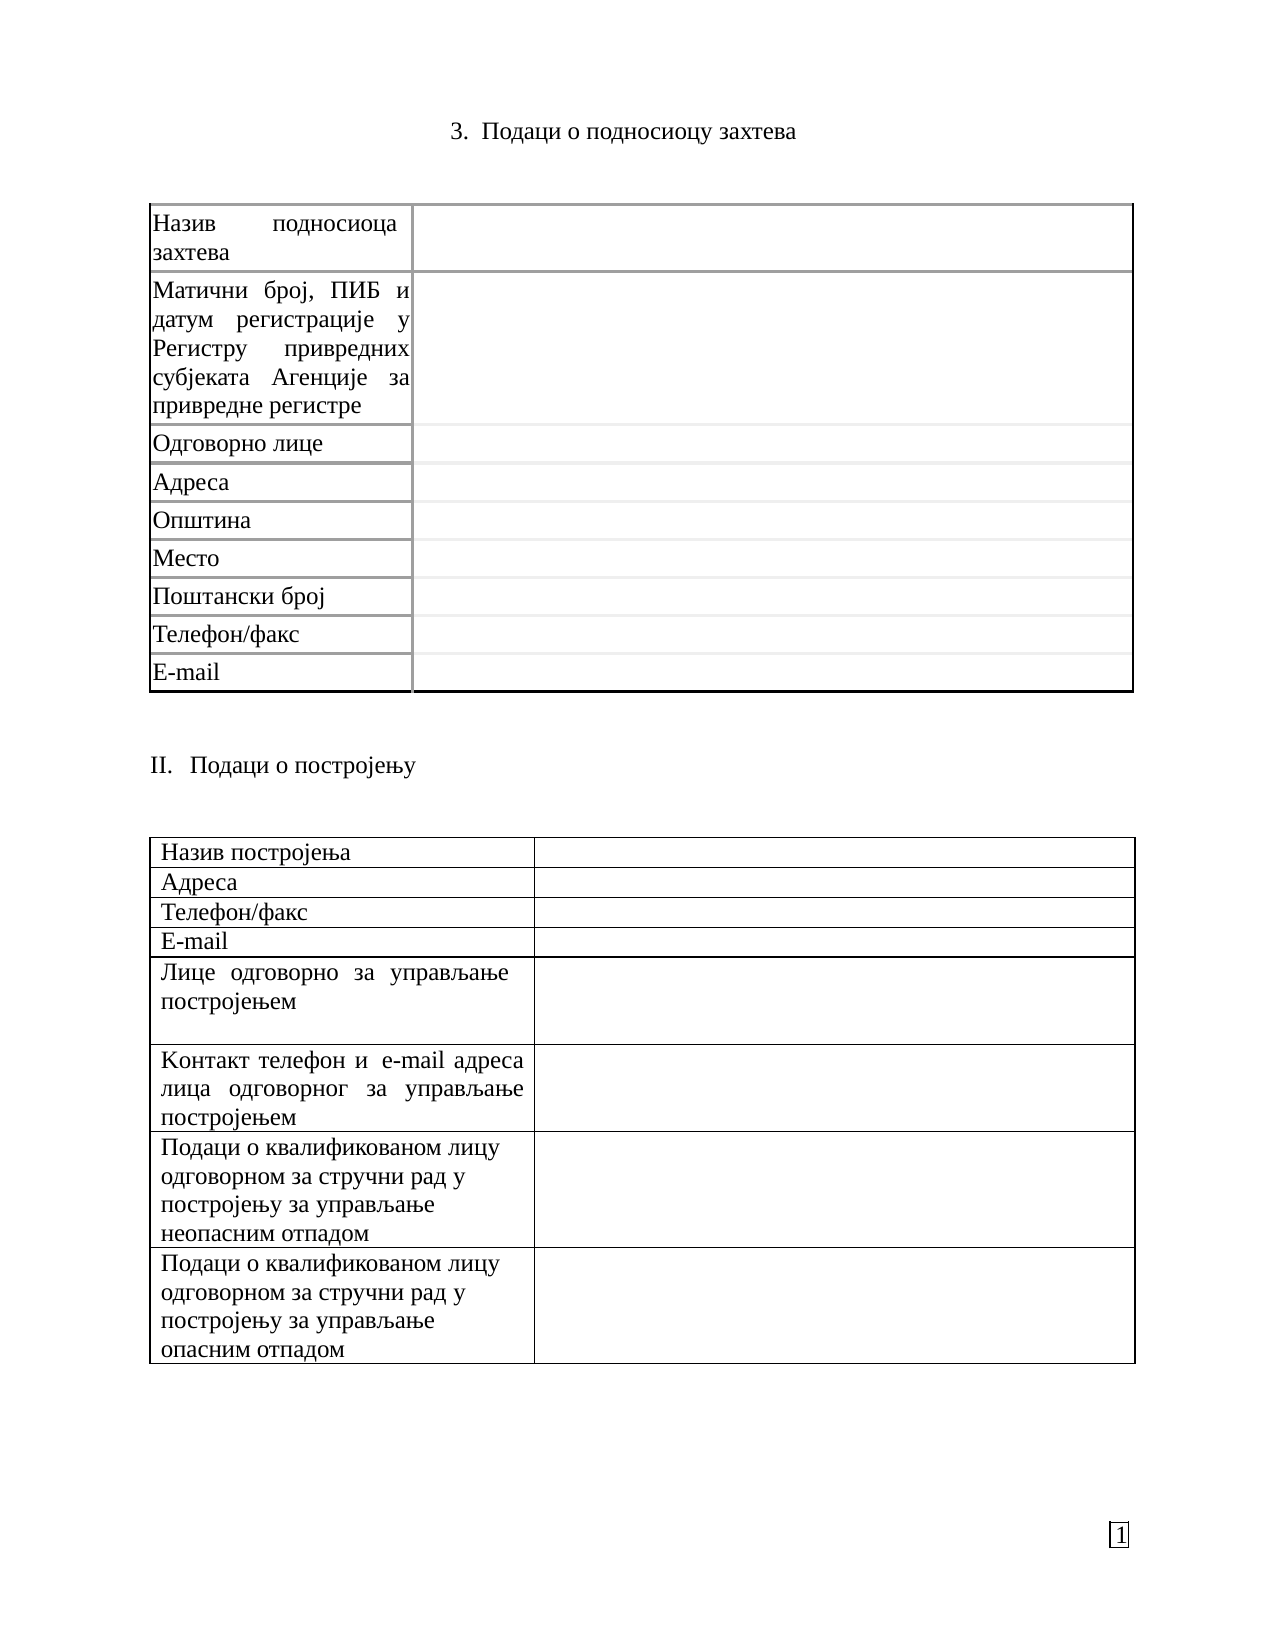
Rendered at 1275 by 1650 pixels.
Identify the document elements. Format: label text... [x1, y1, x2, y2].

table_cell [414, 426, 1132, 461]
table_cell [535, 868, 1134, 897]
table_header Назив подносиоца захтева [151, 206, 411, 270]
table_cell [535, 1248, 1134, 1363]
list Подаци о постројењу [150, 750, 1137, 779]
table_cell E-mail [151, 655, 411, 690]
table_cell Kонтакт телефон и е-mail адреса лица одговорног за управљање постројењем [151, 1045, 534, 1131]
table_cell [414, 655, 1132, 690]
table_cell Телефон/факс [151, 898, 534, 927]
table_cell [414, 617, 1132, 652]
table_cell [414, 503, 1132, 538]
table_cell Телефон/факс [151, 617, 411, 652]
table_cell Одговорно лице [151, 426, 411, 461]
table_cell Поштански број [151, 579, 411, 614]
list Подаци о подносиоцу захтева [450, 116, 1137, 145]
table_cell E-mail [151, 928, 534, 956]
table_cell [535, 928, 1134, 956]
table_header [535, 838, 1134, 867]
table_cell Адреса [151, 465, 411, 499]
table_cell [535, 1132, 1134, 1247]
table_cell Матични број, ПИБ и датум регистрације у Регистру привредних субјеката Агенције за привредне регистре [151, 273, 411, 423]
table_header [414, 206, 1132, 270]
table_cell [414, 273, 1132, 423]
table_cell Oпштина [151, 503, 411, 538]
table_cell Подаци о квалификованом лицу одговорном за стручни рад у постројењу за управљање неопасним отпадом [151, 1132, 534, 1247]
table_cell [414, 579, 1132, 614]
table_cell [535, 1045, 1134, 1131]
table_header Назив постројења [151, 838, 534, 867]
table_cell [535, 898, 1134, 927]
table_cell [535, 958, 1134, 1044]
table_cell [414, 465, 1132, 499]
table_cell Aдреса [151, 868, 534, 897]
table_cell Meсто [151, 541, 411, 576]
table_cell Лице одговорно за управљање постројењем [151, 958, 534, 1044]
table_cell Подаци о квалификованом лицу одговорном за стручни рад у постројењу за управљање опасним отпадом [151, 1248, 534, 1363]
table_cell [414, 541, 1132, 576]
